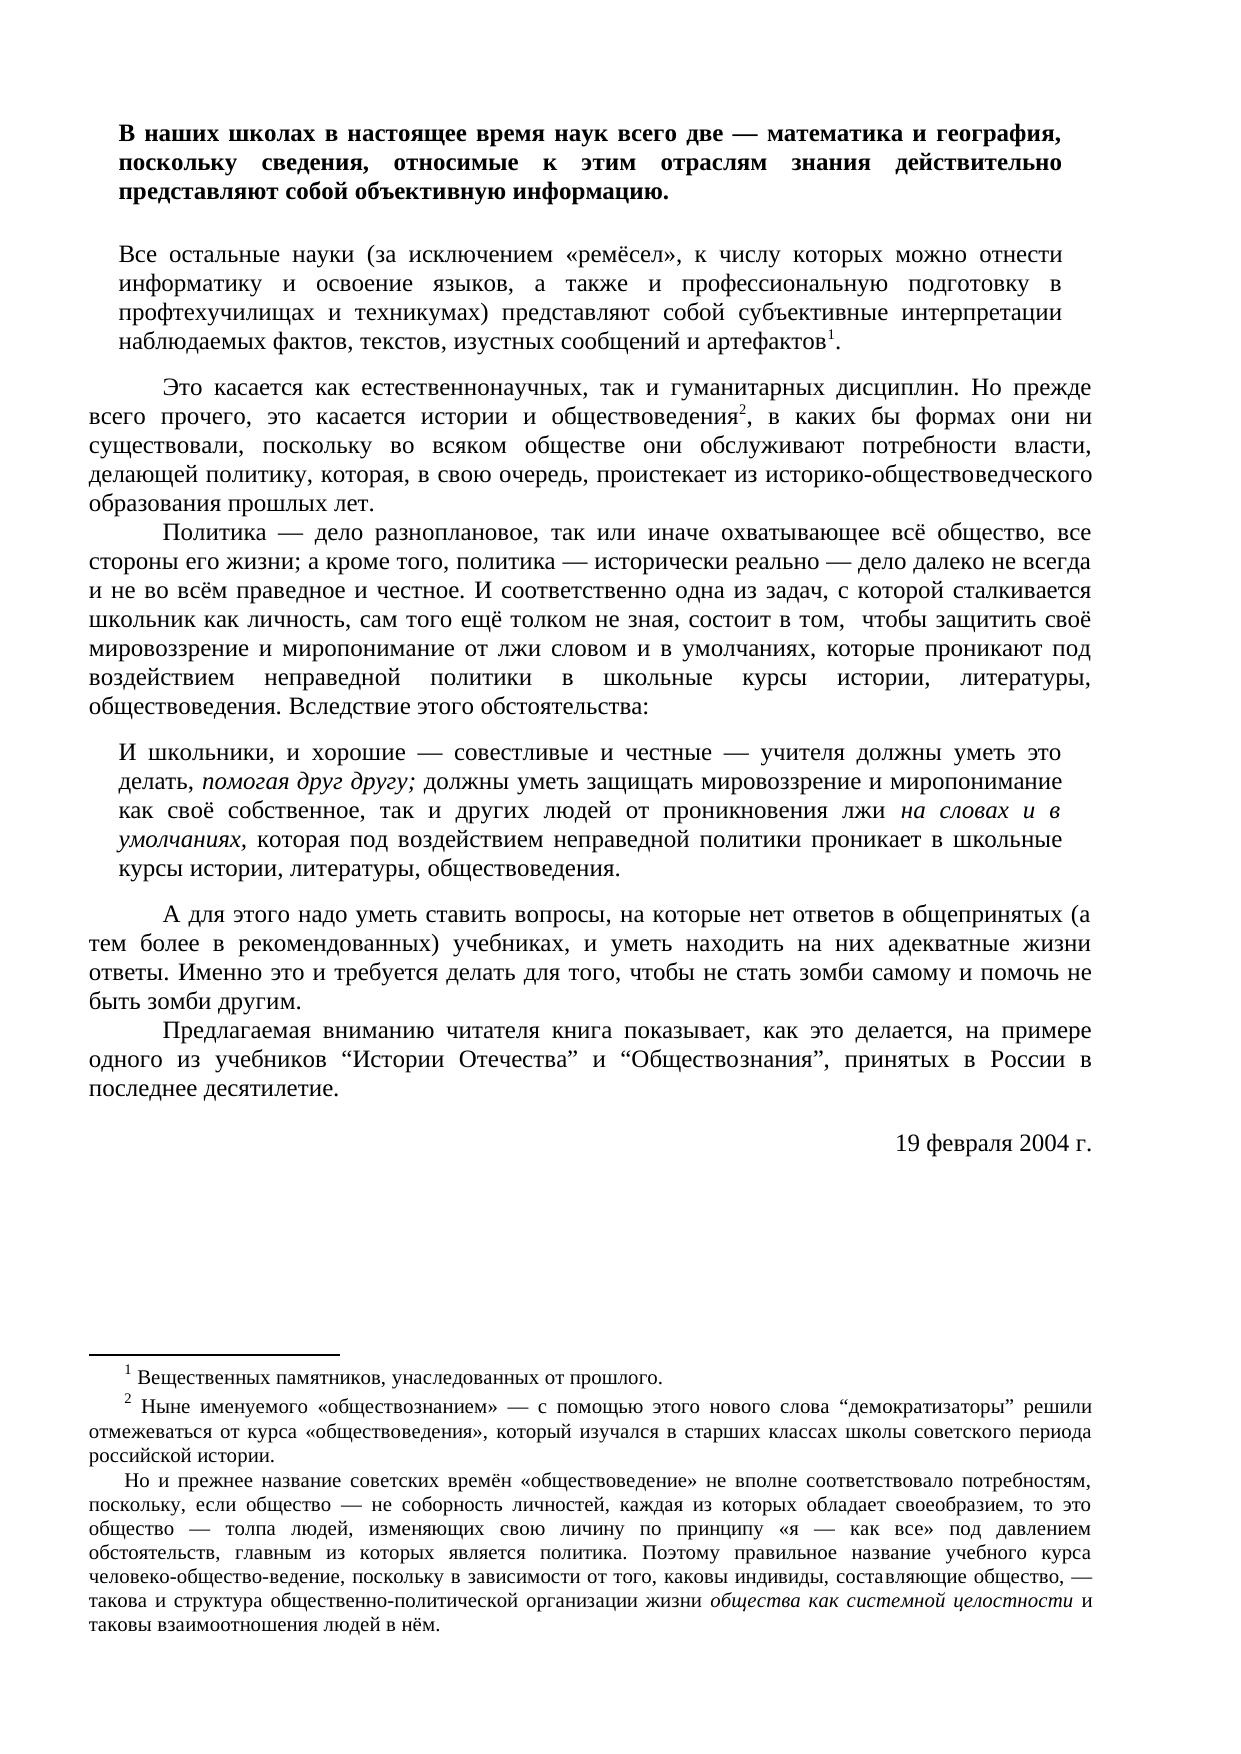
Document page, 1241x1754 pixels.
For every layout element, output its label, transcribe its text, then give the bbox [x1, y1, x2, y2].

text Ныне именуемого «общест­во­зна­нием» — с помощью этого нового слова “демократизаторы” решили отмежеваться от курса «общество­ве­дения», который изучался в старших классах школы советского периода российской истории. [89, 1390, 1092, 1467]
text Политика — дело разноплановое, так или иначе охватывающее всё общество, все стороны его жизни; а кроме того, политика — исторически реально — дело далеко не всегда и не во всём праведное и честное. И соответственно одна из задач, с которой сталкивается школьник как личность, сам того ещё толком не зная, состоит в том, чтобы защитить своё мировоззрение и миропонимание от лжи словом и в умолчаниях, которые проникают под воздействием неправедной политики в школьные курсы истории, литературы, обществоведения. Вследствие этого обстоятельства: [89, 517, 1092, 720]
text Это касается как естественнонаучных, так и гуманитарных дисциплин. Но прежде всего прочего, это касается истории и обществоведения, в каких бы формах они ни существовали, поскольку во всяком обществе они обслуживают потребности власти, делающей политику, которая, в свою очередь, проистекает из историко-общество­вед­ческого образования прошлых лет. [89, 372, 1092, 517]
text А для этого надо уметь ставить вопросы, на которые нет ответов в общепринятых (а тем более в рекомендованных) учебниках, и уметь находить на них адекватные жизни ответы. Именно это и требуется делать для того, чтобы не стать зомби самому и помочь не быть зомби другим. [89, 899, 1092, 1015]
text Вещественных памятников, унаследованных от прошлого. [89, 1361, 1092, 1390]
text Но и прежнее название советских времён «обществоведение» не вполне соответствовало потребностям, поскольку, если общество — не соборность личностей, каждая из которых обладает своеобразием, то это общество — толпа людей, изменяющих свою личину по принципу «я — как все» под давлением обстоятельств, главным из которых является политика. Поэтому правильное название учебного курса человеко-обще­ство-ведение, поскольку в зависимости от того, каковы индивиды, соста­вляющие общество, — такова и структура общественно-политической организации жизни общества как системной целостности и таковы взаимоотношения людей в нём. [89, 1467, 1092, 1636]
text Все остальные науки (за исключением «ремё­сел», к числу которых можно отнести информатику и освоение языков, а также и профессиональную подготовку в профтехучилищах и техникумах) представляют собой субъективные интерпретации наблюдаемых фактов, текстов, изустных сообщений и артефактов. [118, 239, 1063, 355]
text В наших школах в настоящее время наук всего две — математика и география, поскольку сведения, относимые к этим отраслям знания действительно представляют собой объективную информацию. [118, 118, 1063, 205]
text 19 февраля 2004 г. [89, 1127, 1092, 1156]
text И школьники, и хорошие — совестливые и честные — учителя должны уметь это делать, помогая друг другу; должны уметь защищать мировоззрение и миропонимание как своё собственное, так и других людей от проникновения лжи на словах и в умолчаниях, которая под воздействием неправедной политики проникает в школьные курсы истории, литературы, обществоведения. [118, 737, 1063, 882]
text Предлагаемая вниманию читателя книга показывает, как это делается, на примере одного из учебников “Истории Отечества” и “Общество­зна­ния”, принятых в России в последнее десятилетие. [89, 1015, 1092, 1102]
